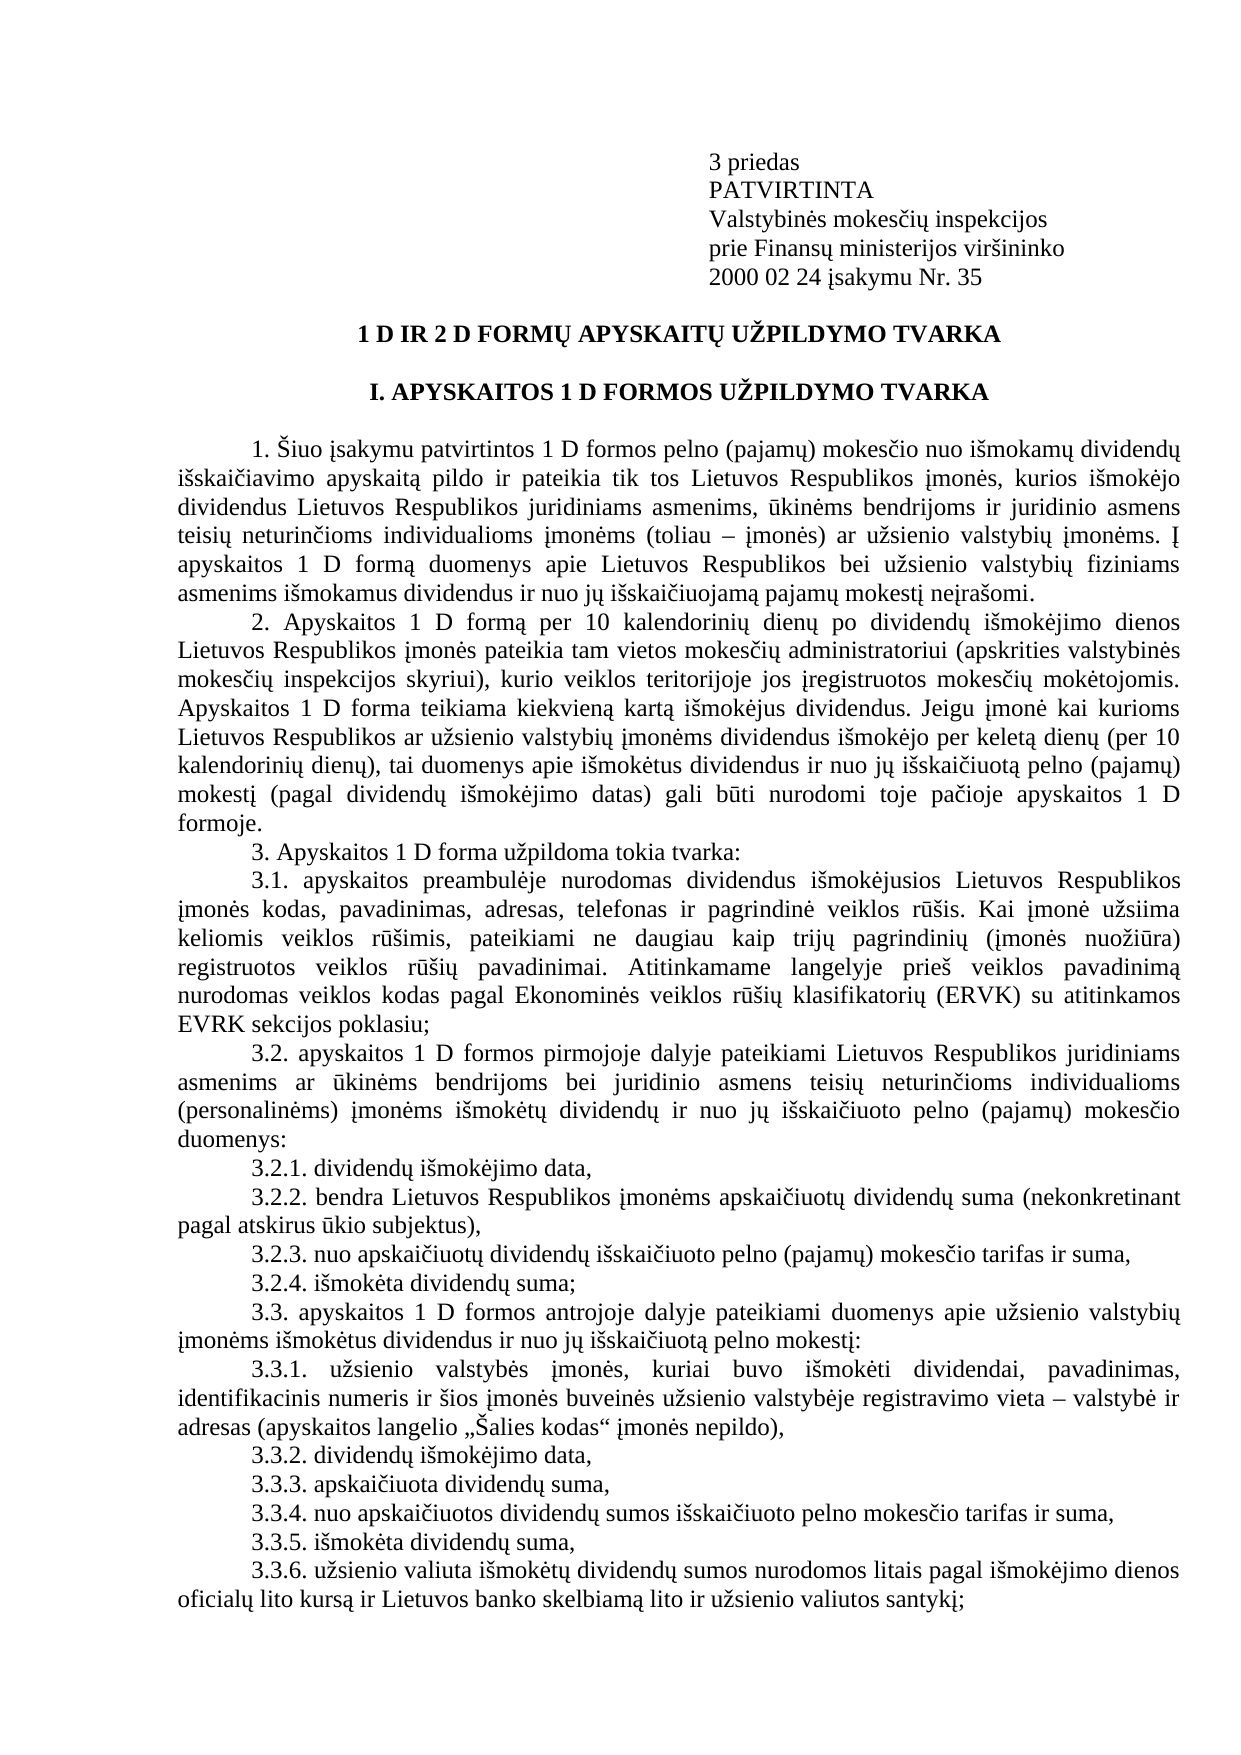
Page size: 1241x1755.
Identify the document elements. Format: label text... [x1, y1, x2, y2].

text 1 D IR 2 D FORMŲ APYSKAITŲ UŽPILDYMO TVARKA [177, 319, 1181, 348]
text 3.3.2. dividendų išmokėjimo data, [177, 1441, 1181, 1469]
text 3.3.1. užsienio valstybės įmonės, kuriai buvo išmokėti dividendai, pavadinimas, identifikacinis numeris ir šios įmonės buveinės užsienio valstybėje registravimo vieta – valstybė ir adresas (apyskaitos langelio „Šalies kodas“ įmonės nepildo), [177, 1354, 1181, 1441]
text PATVIRTINTA [177, 176, 1181, 204]
text 2. Apyskaitos 1 D formą per 10 kalendorinių dienų po dividendų išmokėjimo dienos Lietuvos Respublikos įmonės pateikia tam vietos mokesčių administratoriui (apskrities valstybinės mokesčių inspekcijos skyriui), kurio veiklos teritorijoje jos įregistruotos mokesčių mokėtojomis. Apyskaitos 1 D forma teikiama kiekvieną kartą išmokėjus dividendus. Jeigu įmonė kai kurioms Lietuvos Respublikos ar užsienio valstybių įmonėms dividendus išmokėjo per keletą dienų (per 10 kalendorinių dienų), tai duomenys apie išmokėtus dividendus ir nuo jų išskaičiuotą pelno (pajamų) mokestį (pagal dividendų išmokėjimo datas) gali būti nurodomi toje pačioje apyskaitos 1 D formoje. [177, 607, 1181, 837]
text 2000 02 24 įsakymu Nr. 35 [177, 262, 1181, 291]
text 3.2.4. išmokėta dividendų suma; [177, 1268, 1181, 1297]
text 3 priedas [177, 147, 1181, 176]
text 3.3.4. nuo apskaičiuotos dividendų sumos išskaičiuoto pelno mokesčio tarifas ir suma, [177, 1498, 1181, 1527]
text 3.3.6. užsienio valiuta išmokėtų dividendų sumos nurodomos litais pagal išmokėjimo dienos oficialų lito kursą ir Lietuvos banko skelbiamą lito ir užsienio valiutos santykį; [177, 1556, 1181, 1613]
text 3.2.1. dividendų išmokėjimo data, [177, 1153, 1181, 1182]
text 1. Šiuo įsakymu patvirtintos 1 D formos pelno (pajamų) mokesčio nuo išmokamų dividendų išskaičiavimo apyskaitą pildo ir pateikia tik tos Lietuvos Respublikos įmonės, kurios išmokėjo dividendus Lietuvos Respublikos juridiniams asmenims, ūkinėms bendrijoms ir juridinio asmens teisių neturinčioms individualioms įmonėms (toliau – įmonės) ar užsienio valstybių įmonėms. Į apyskaitos 1 D formą duomenys apie Lietuvos Respublikos bei užsienio valstybių fiziniams asmenims išmokamus dividendus ir nuo jų išskaičiuojamą pajamų mokestį neįrašomi. [177, 434, 1181, 607]
text 3.1. apyskaitos preambulėje nurodomas dividendus išmokėjusios Lietuvos Respublikos įmonės kodas, pavadinimas, adresas, telefonas ir pagrindinė veiklos rūšis. Kai įmonė užsiima keliomis veiklos rūšimis, pateikiami ne daugiau kaip trijų pagrindinių (įmonės nuožiūra) registruotos veiklos rūšių pavadinimai. Atitinkamame langelyje prieš veiklos pavadinimą nurodomas veiklos kodas pagal Ekonominės veiklos rūšių klasifikatorių (ERVK) su atitinkamos EVRK sekcijos poklasiu; [177, 866, 1181, 1038]
text 3.3.5. išmokėta dividendų suma, [177, 1527, 1181, 1556]
text 3.3. apyskaitos 1 D formos antrojoje dalyje pateikiami duomenys apie užsienio valstybių įmonėms išmokėtus dividendus ir nuo jų išskaičiuotą pelno mokestį: [177, 1297, 1181, 1354]
text 3.3.3. apskaičiuota dividendų suma, [177, 1469, 1181, 1498]
text prie Finansų ministerijos viršininko [177, 233, 1181, 262]
text Valstybinės mokesčių inspekcijos [177, 204, 1181, 233]
text 3.2. apyskaitos 1 D formos pirmojoje dalyje pateikiami Lietuvos Respublikos juridiniams asmenims ar ūkinėms bendrijoms bei juridinio asmens teisių neturinčioms individualioms (personalinėms) įmonėms išmokėtų dividendų ir nuo jų išskaičiuoto pelno (pajamų) mokesčio duomenys: [177, 1038, 1181, 1153]
text 3. Apyskaitos 1 D forma užpildoma tokia tvarka: [177, 837, 1181, 866]
text 3.2.2. bendra Lietuvos Respublikos įmonėms apskaičiuotų dividendų suma (nekonkretinant pagal atskirus ūkio subjektus), [177, 1182, 1181, 1239]
text 3.2.3. nuo apskaičiuotų dividendų išskaičiuoto pelno (pajamų) mokesčio tarifas ir suma, [177, 1239, 1181, 1268]
text I. APYSKAITOS 1 D FORMOS UŽPILDYMO TVARKA [177, 377, 1181, 406]
